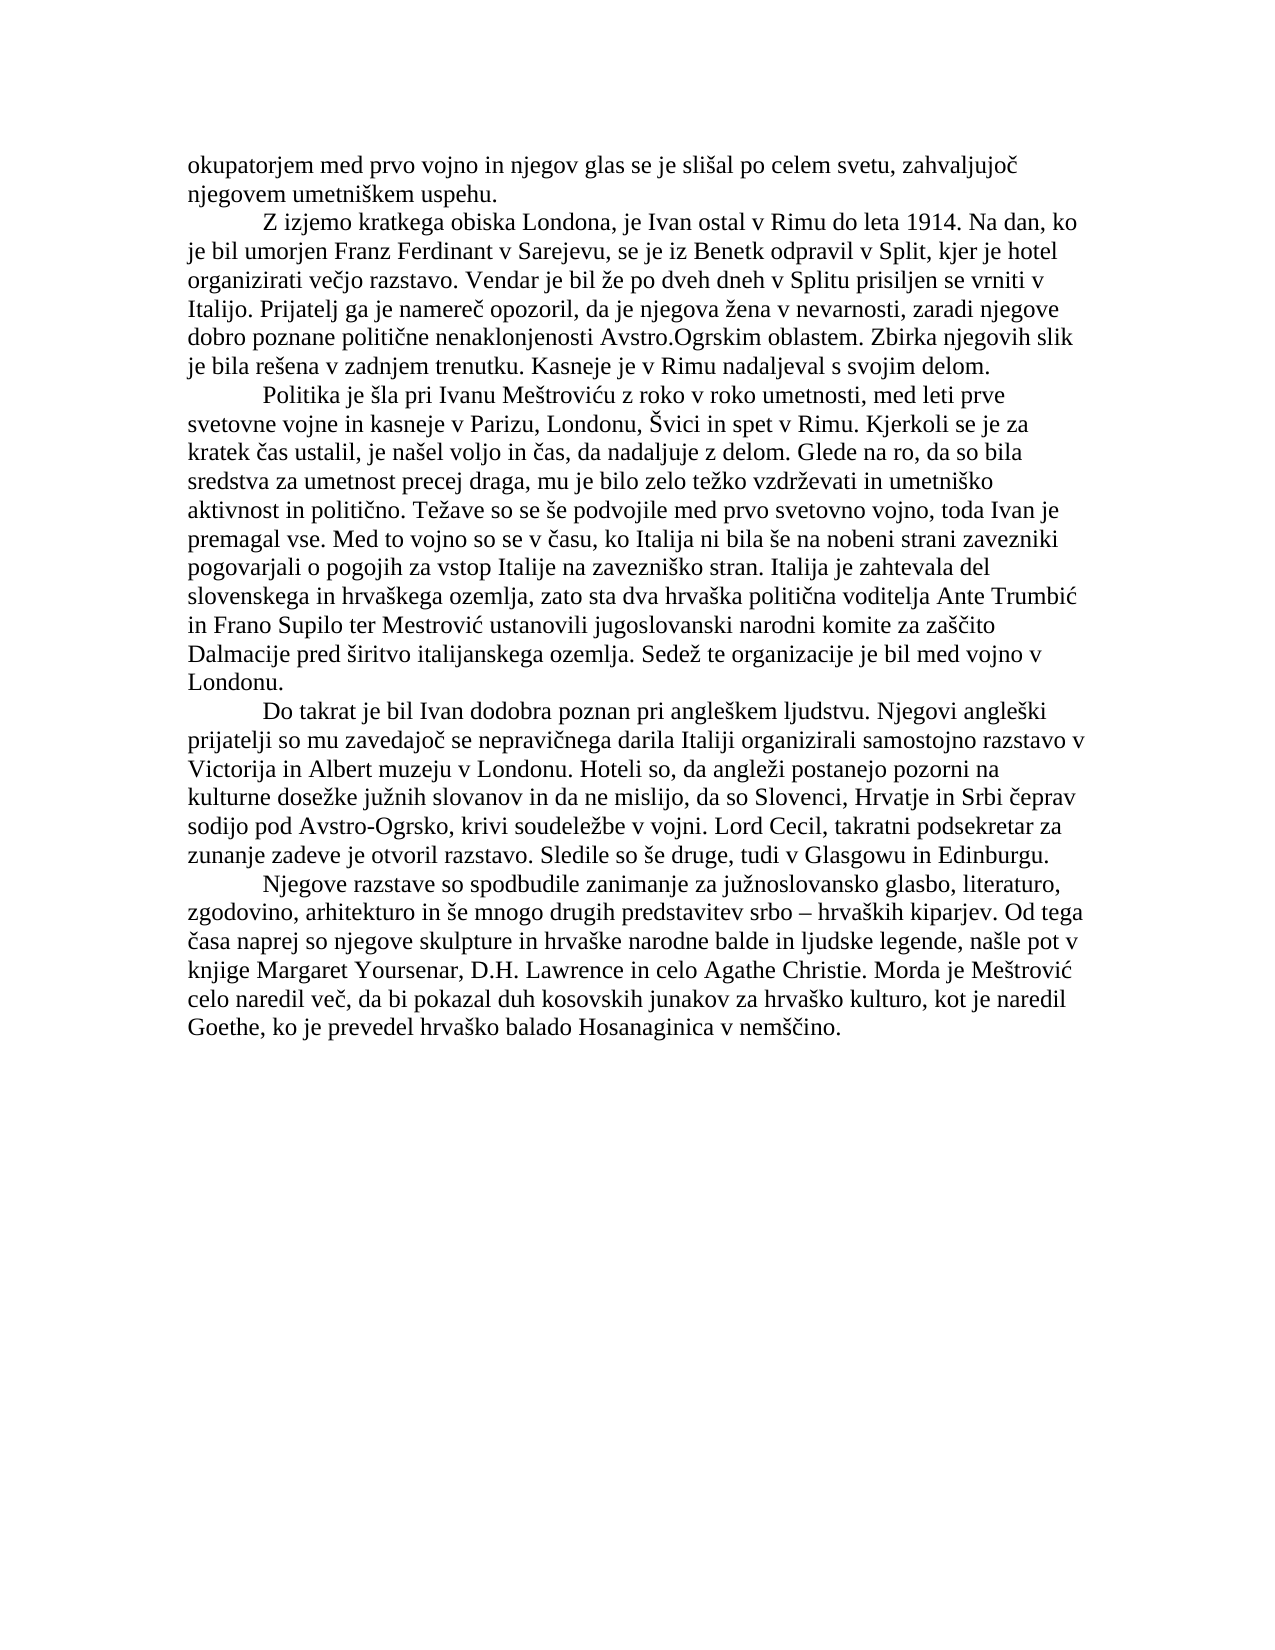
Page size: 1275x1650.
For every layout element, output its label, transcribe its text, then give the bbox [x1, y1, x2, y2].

text Njegove razstave so spodbudile zanimanje za južnoslovansko glasbo, literaturo, zgodovino, arhitekturo in še mnogo drugih predstavitev srbo – hrvaških kiparjev. Od tega časa naprej so njegove skulpture in hrvaške narodne balde in ljudske legende, našle pot v knjige Margaret Yoursenar, D.H. Lawrence in celo Agathe Christie. Morda je Meštrović celo naredil več, da bi pokazal duh kosovskih junakov za hrvaško kulturo, kot je naredil Goethe, ko je prevedel hrvaško balado Hosanaginica v nemščino. [187, 869, 1087, 1041]
text Politika je šla pri Ivanu Meštroviću z roko v roko umetnosti, med leti prve svetovne vojne in kasneje v Parizu, Londonu, Švici in spet v Rimu. Kjerkoli se je za kratek čas ustalil, je našel voljo in čas, da nadaljuje z delom. Glede na ro, da so bila sredstva za umetnost precej draga, mu je bilo zelo težko vzdrževati in umetniško aktivnost in politično. Težave so se še podvojile med prvo svetovno vojno, toda Ivan je premagal vse. Med to vojno so se v času, ko Italija ni bila še na nobeni strani zavezniki pogovarjali o pogojih za vstop Italije na zavezniško stran. Italija je zahtevala del slovenskega in hrvaškega ozemlja, zato sta dva hrvaška politična voditelja Ante Trumbić in Frano Supilo ter Mestrović ustanovili jugoslovanski narodni komite za zaščito Dalmacije pred širitvo italijanskega ozemlja. Sedež te organizacije je bil med vojno v Londonu. [187, 380, 1087, 696]
text Z izjemo kratkega obiska Londona, je Ivan ostal v Rimu do leta 1914. Na dan, ko je bil umorjen Franz Ferdinant v Sarejevu, se je iz Benetk odpravil v Split, kjer je hotel organizirati večjo razstavo. Vendar je bil že po dveh dneh v Splitu prisiljen se vrniti v Italijo. Prijatelj ga je namereč opozoril, da je njegova žena v nevarnosti, zaradi njegove dobro poznane politične nenaklonjenosti Avstro.Ogrskim oblastem. Zbirka njegovih slik je bila rešena v zadnjem trenutku. Kasneje je v Rimu nadaljeval s svojim delom. [187, 207, 1087, 380]
text okupatorjem med prvo vojno in njegov glas se je slišal po celem svetu, zahvaljujoč njegovem umetniškem uspehu. [187, 150, 1087, 207]
text Do takrat je bil Ivan dodobra poznan pri angleškem ljudstvu. Njegovi angleški prijatelji so mu zavedajoč se nepravičnega darila Italiji organizirali samostojno razstavo v Victorija in Albert muzeju v Londonu. Hoteli so, da angleži postanejo pozorni na kulturne dosežke južnih slovanov in da ne mislijo, da so Slovenci, Hrvatje in Srbi čeprav sodijo pod Avstro-Ogrsko, krivi soudeležbe v vojni. Lord Cecil, takratni podsekretar za zunanje zadeve je otvoril razstavo. Sledile so še druge, tudi v Glasgowu in Edinburgu. [187, 696, 1087, 869]
